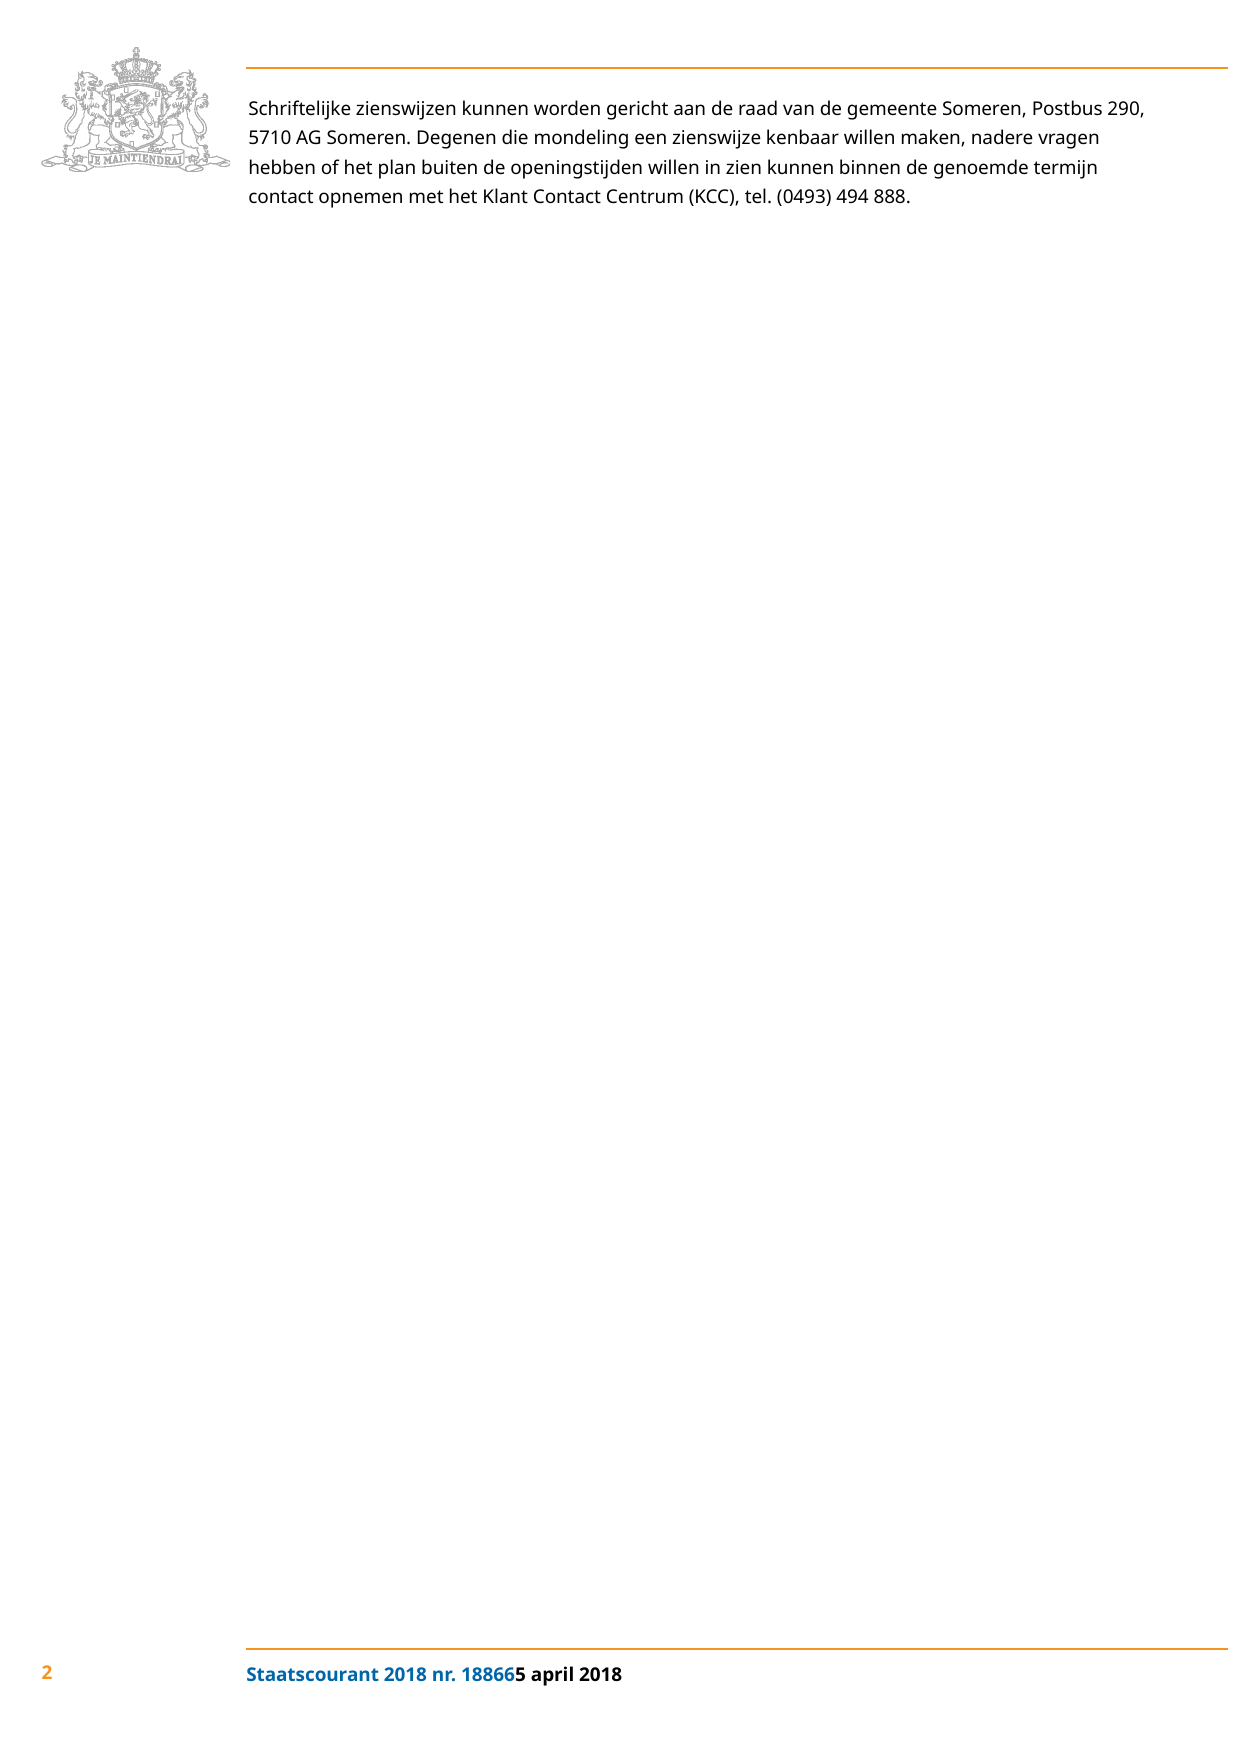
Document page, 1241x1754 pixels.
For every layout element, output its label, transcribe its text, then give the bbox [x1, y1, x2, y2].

text Schriftelijke zienswijzen kunnen worden gericht aan de raad van de gemeente Someren, Postbus 290, 5710 AG Someren. Degenen die mondeling een zienswijze kenbaar willen maken, nadere vragen hebben of het plan buiten de openingstijden willen in zien kunnen binnen de genoemde termijn contact opnemen met het Klant Contact Centrum (KCC), tel. (0493) 494 888. [248, 95, 1152, 209]
picture [41, 47, 231, 172]
